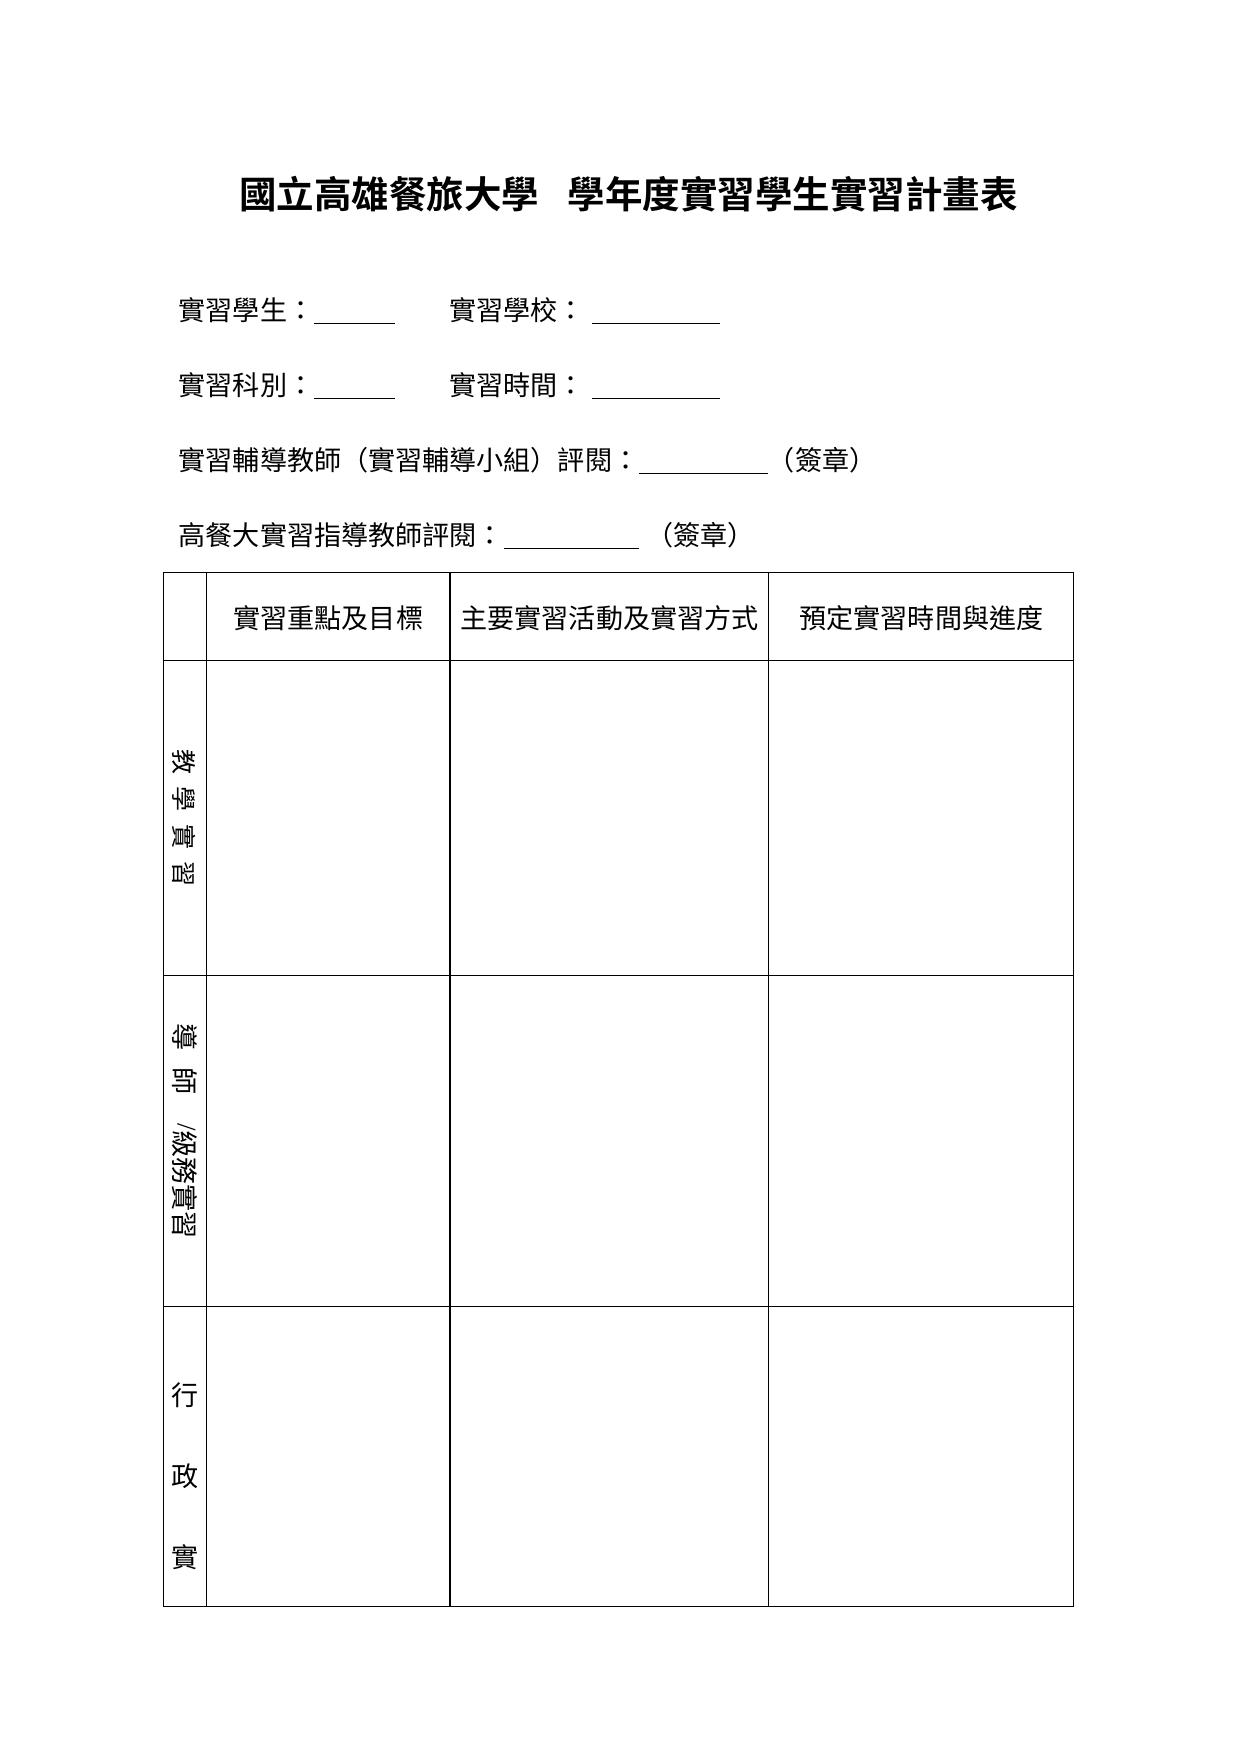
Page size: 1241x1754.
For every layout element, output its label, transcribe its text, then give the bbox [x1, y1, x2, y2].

table_cell [451, 661, 768, 975]
table_cell [769, 661, 1073, 975]
table_header 實習重點及目標 [207, 573, 449, 660]
table_cell [207, 976, 449, 1306]
table_cell 行 政 實 [164, 1307, 206, 1606]
text 高餐大實習指導教師評閱： （簽章） [131, 497, 1125, 572]
table_header 主要實習活動及實習方式 [451, 573, 768, 660]
table_cell [451, 1307, 768, 1606]
text 實習輔導教師（實習輔導小組）評閱： （簽章） [131, 422, 1125, 497]
table_cell [451, 976, 768, 1306]
table_cell 教 學 實 習 [164, 661, 206, 975]
table_header 預定實習時間與進度 [769, 573, 1073, 660]
text 實習學生： 實習學校： [131, 272, 1125, 347]
table_cell [769, 976, 1073, 1306]
table_header [164, 573, 206, 660]
table_cell 導 師 /級務實習 [164, 976, 206, 1306]
table_cell [769, 1307, 1073, 1606]
text 實習科別： 實習時間： [131, 347, 1125, 422]
table_cell [207, 1307, 449, 1606]
text 國立高雄餐旅大學 學年度實習學生實習計畫表 [131, 155, 1125, 230]
table_cell [207, 661, 449, 975]
